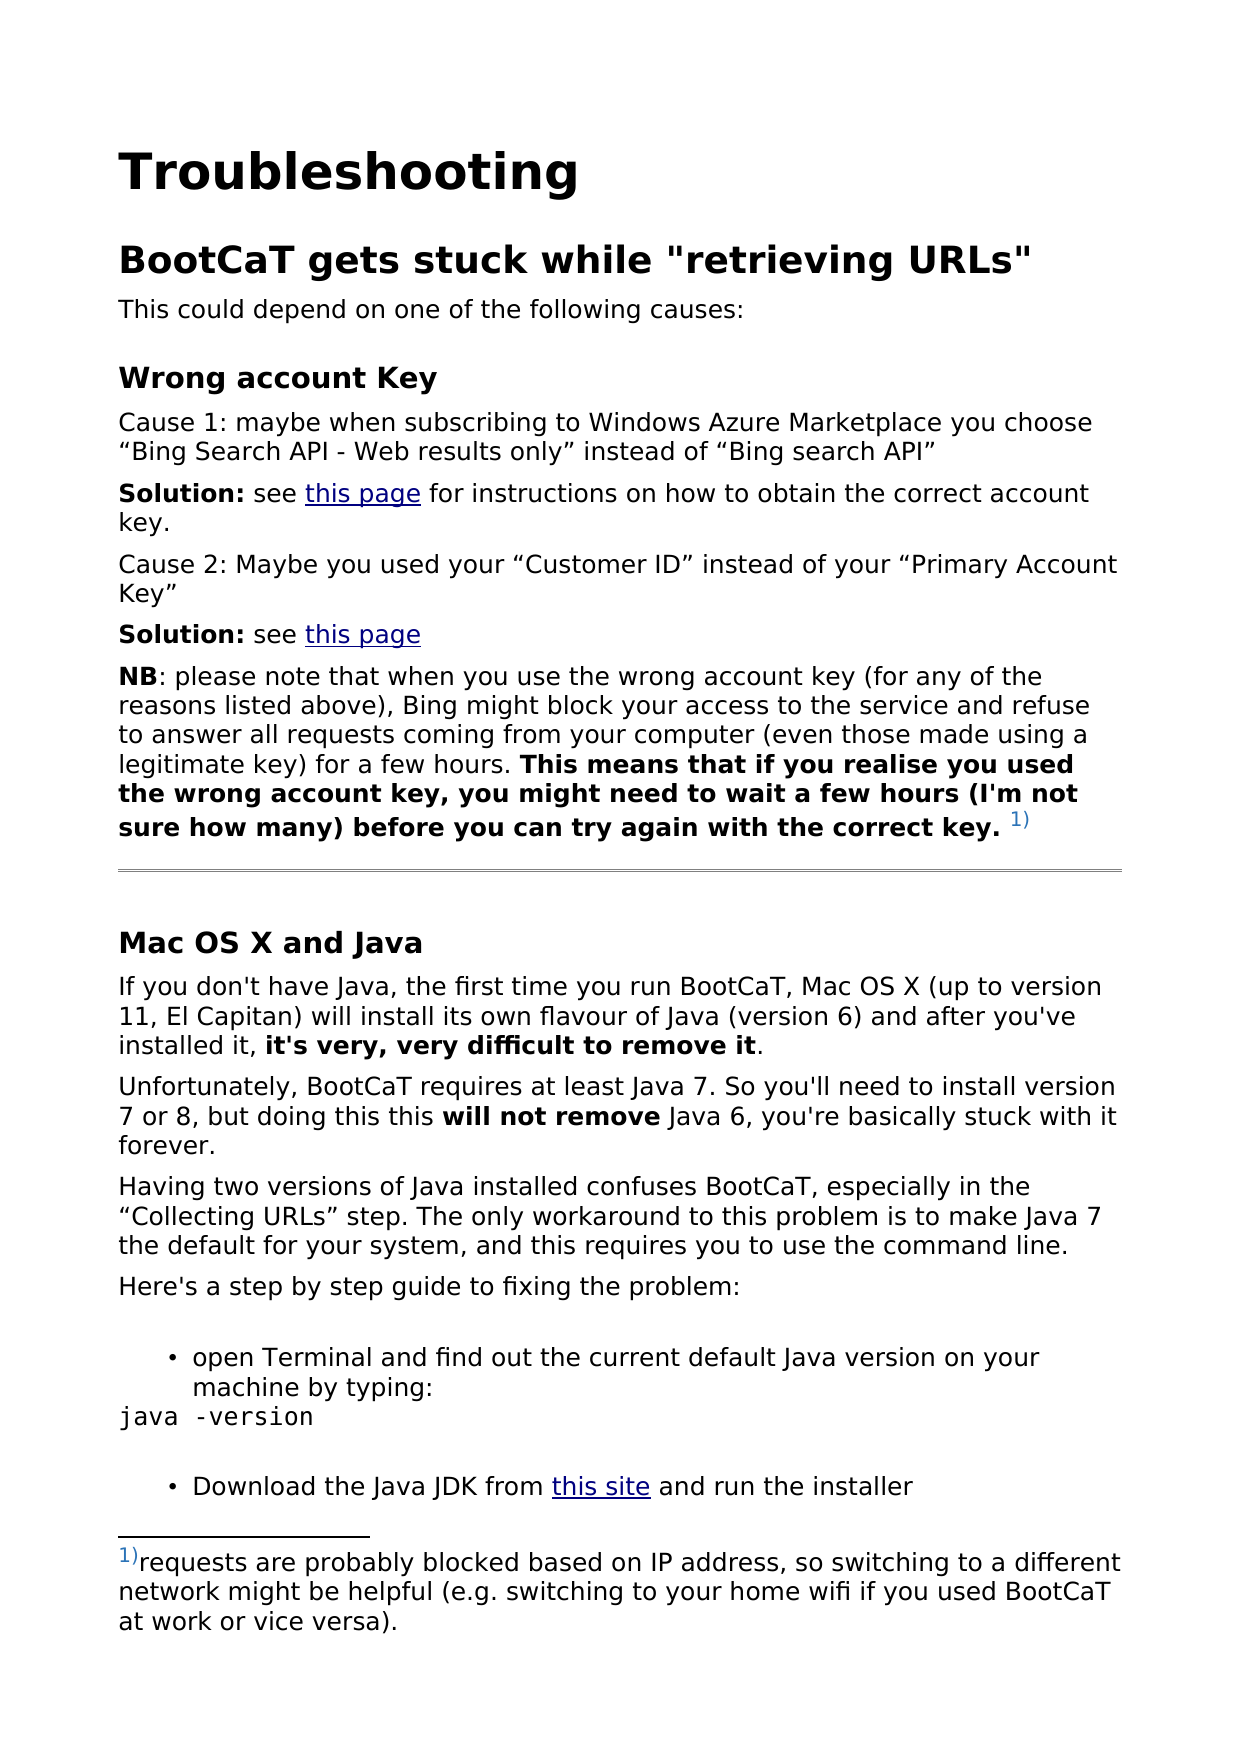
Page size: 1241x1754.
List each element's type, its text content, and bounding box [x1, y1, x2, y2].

text Unfortunately, BootCaT requires at least Java 7. So you'll need to install version 7 or 8, but doing this this will not remove Java 6, you're basically stuck with it forever. [118, 1072, 1122, 1160]
subtitle BootCaT gets stuck while "retrieving URLs" [118, 239, 1122, 282]
text requests are probably blocked based on IP address, so switching to a different network might be helpful (e.g. switching to your home wifi if you used BootCaT at work or vice versa). [118, 1543, 1122, 1636]
text This could depend on one of the following causes: [118, 295, 1122, 324]
text Solution: see this page [118, 621, 1122, 650]
list open Terminal and find out the current default Java version on your machine by typing: [177, 1344, 1122, 1402]
text Cause 1: maybe when subscribing to Windows Azure Marketplace you choose “Bing Search API - Web results only” instead of “Bing search API” [118, 408, 1122, 466]
text Cause 2: Maybe you used your “Customer ID” instead of your “Primary Account Key” [118, 550, 1122, 608]
text Here's a step by step guide to fixing the problem: [118, 1272, 1122, 1302]
text java -version [118, 1402, 1122, 1431]
subtitle Troubleshooting [118, 143, 1122, 201]
text Having two versions of Java installed confuses BootCaT, especially in the “Collecting URLs” step. The only workaround to this problem is to make Java 7 the default for your system, and this requires you to use the command line. [118, 1172, 1122, 1260]
text NB: please note that when you use the wrong account key (for any of the reasons listed above), Bing might block your access to the service and refuse to answer all requests coming from your computer (even those made using a legitimate key) for a few hours. This means that if you realise you used the wrong account key, you might need to wait a few hours (I'm not sure how many) before you can try again with the correct key. [118, 662, 1122, 842]
subtitle Wrong account Key [118, 362, 1122, 396]
list Download the Java JDK from this site and run the installer [177, 1472, 1122, 1502]
text If you don't have Java, the first time you run BootCaT, Mac OS X (up to version 11, El Capitan) will install its own flavour of Java (version 6) and after you've installed it, it's very, very difficult to remove it. [118, 972, 1122, 1060]
subtitle Mac OS X and Java [118, 926, 1122, 960]
text Solution: see this page for instructions on how to obtain the correct account key. [118, 479, 1122, 537]
